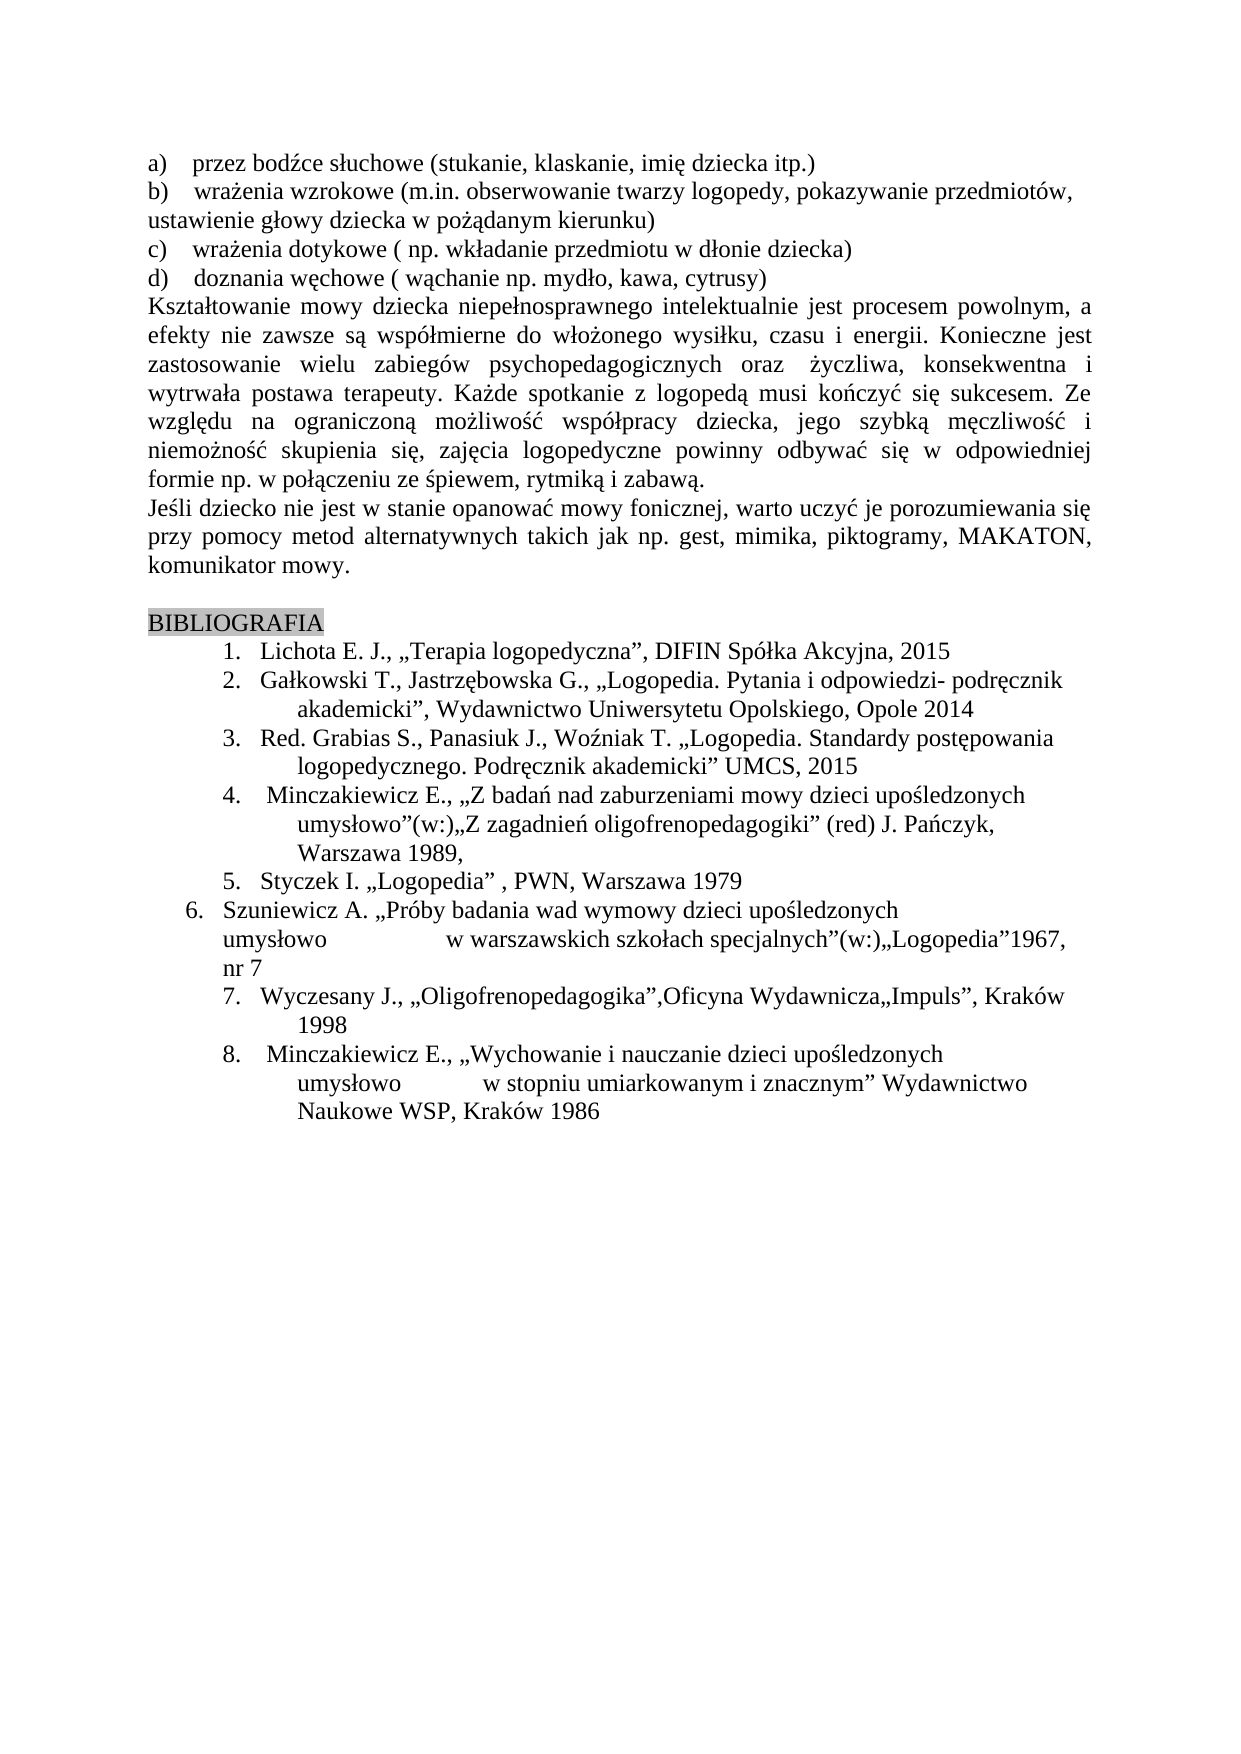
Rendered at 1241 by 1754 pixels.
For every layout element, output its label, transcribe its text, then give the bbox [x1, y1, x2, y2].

list Lichota E. J., „Terapia logopedyczna”, DIFIN Spółka Akcyjna, 2015 [222, 636, 1093, 665]
list Red. Grabias S., Panasiuk J., Woźniak T. „Logopedia. Standardy postępowania logopedycznego. Podręcznik akademicki” UMCS, 2015 [222, 723, 1093, 780]
list Wyczesany J., „Oligofrenopedagogika”,Oficyna Wydawnicza„Impuls”, Kraków 1998 [222, 981, 1093, 1039]
list Gałkowski T., Jastrzębowska G., „Logopedia. Pytania i odpowiedzi- podręcznik akademicki”, Wydawnictwo Uniwersytetu Opolskiego, Opole 2014 [222, 665, 1093, 723]
text c) wrażenia dotykowe ( np. wkładanie przedmiotu w dłonie dziecka) [148, 234, 1093, 263]
list Minczakiewicz E., „Wychowanie i nauczanie dzieci upośledzonych umysłowo w stopniu umiarkowanym i znacznym” Wydawnictwo Naukowe WSP, Kraków 1986 [222, 1039, 1093, 1125]
text Jeśli dziecko nie jest w stanie opanować mowy fonicznej, warto uczyć je porozumiewania się przy pomocy metod alternatywnych takich jak np. gest, mimika, piktogramy, MAKATON, komunikator mowy. [148, 493, 1093, 579]
text b) wrażenia wzrokowe (m.in. obserwowanie twarzy logopedy, pokazywanie przedmiotów, ustawienie głowy dziecka w pożądanym kierunku) [148, 176, 1093, 234]
text Kształtowanie mowy dziecka niepełnosprawnego intelektualnie jest procesem powolnym, a efekty nie zawsze są współmierne do włożonego wysiłku, czasu i energii. Konieczne jest zastosowanie wielu zabiegów psychopedagogicznych oraz życzliwa, konsekwentna i wytrwała postawa terapeuty. Każde spotkanie z logopedą musi kończyć się sukcesem. Ze względu na ograniczoną możliwość współpracy dziecka, jego szybką męczliwość i niemożność skupienia się, zajęcia logopedyczne powinny odbywać się w odpowiedniej formie np. w połączeniu ze śpiewem, rytmiką i zabawą. [148, 291, 1093, 493]
list Styczek I. „Logopedia” , PWN, Warszawa 1979 [222, 866, 1093, 895]
text d) doznania węchowe ( wąchanie np. mydło, kawa, cytrusy) [148, 263, 1093, 291]
text a) przez bodźce słuchowe (stukanie, klaskanie, imię dziecka itp.) [148, 148, 1093, 176]
list Minczakiewicz E., „Z badań nad zaburzeniami mowy dzieci upośledzonych umysłowo”(w:)„Z zagadnień oligofrenopedagogiki” (red) J. Pańczyk, Warszawa 1989, [222, 780, 1093, 866]
text BIBLIOGRAFIA [148, 608, 1093, 636]
list Szuniewicz A. „Próby badania wad wymowy dzieci upośledzonych umysłowo w warszawskich szkołach specjalnych”(w:)„Logopedia”1967, nr 7 [185, 895, 1093, 981]
